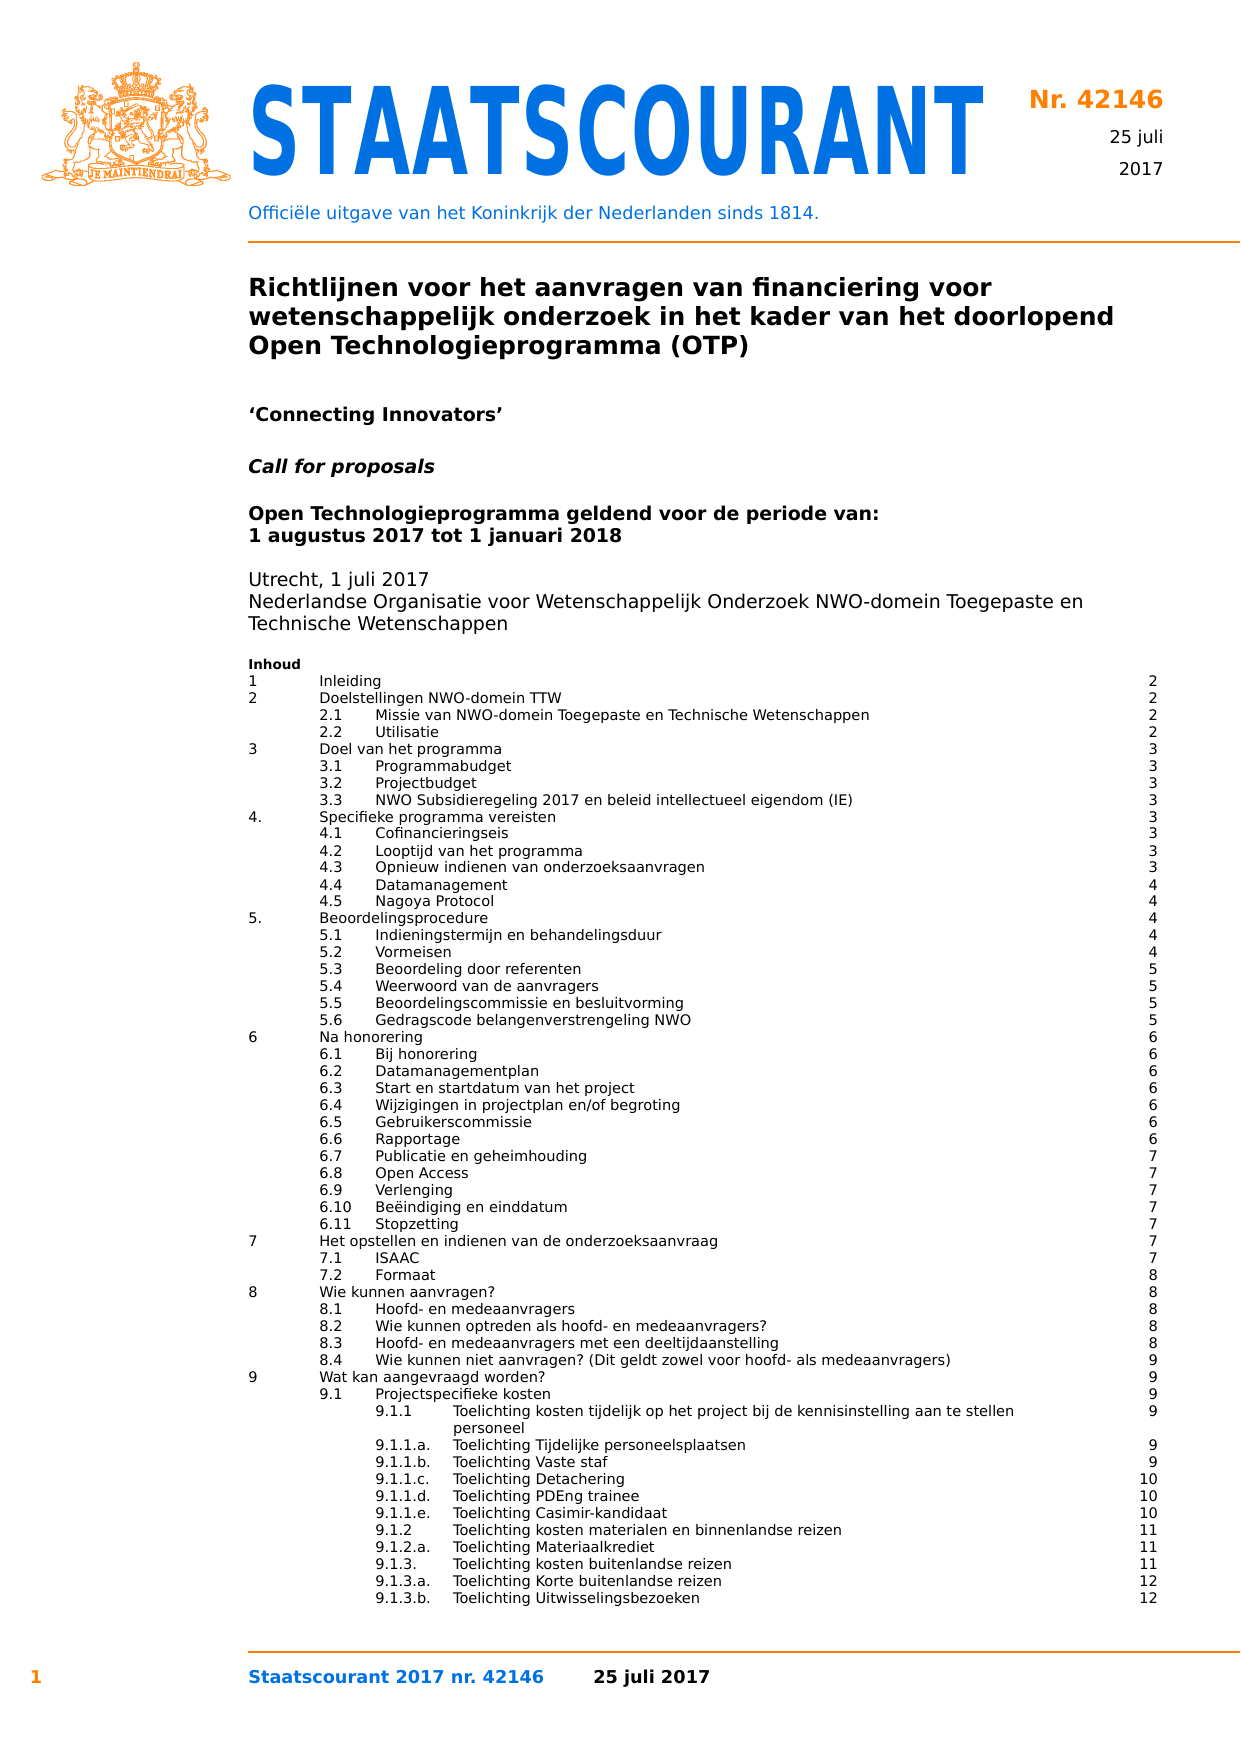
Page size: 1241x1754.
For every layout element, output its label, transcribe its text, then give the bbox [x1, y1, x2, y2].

table_cell [248, 1182, 313, 1199]
table_cell 8 [1086, 1284, 1163, 1301]
table_cell Programmabudget [369, 758, 1086, 774]
table_cell 3 [1086, 775, 1163, 791]
table_cell 5.5 [313, 995, 369, 1012]
table_cell Wie kunnen optreden als hoofd- en medeaanvragers? [369, 1318, 1086, 1335]
table_cell 9.1.1.b. [369, 1454, 447, 1471]
table_cell Wijzigingen in projectplan en/of begroting [369, 1097, 1086, 1114]
table_cell 6 [1086, 1046, 1163, 1063]
table_cell 4 [1086, 944, 1163, 961]
table_cell [248, 1301, 313, 1318]
table_cell [248, 1556, 313, 1572]
text Utrecht, 1 juli 2017 [248, 569, 1163, 591]
table_cell 9 [1086, 1403, 1163, 1437]
table_cell Opnieuw indienen van onderzoeksaanvragen [369, 859, 1086, 876]
table_cell [248, 825, 313, 842]
table_cell 6 [1086, 1029, 1163, 1046]
table_cell 11 [1086, 1522, 1163, 1538]
table_cell Hoofd- en medeaanvragers met een deeltijdaanstelling [369, 1335, 1086, 1352]
table_cell Wie kunnen niet aanvragen? (Dit geldt zowel voor hoofd- als medeaanvragers) [369, 1352, 1086, 1369]
table_cell [313, 1539, 369, 1556]
table_cell 9 [248, 1369, 313, 1386]
table_cell 2.2 [313, 724, 369, 741]
subtitle Call for proposals [248, 456, 1163, 478]
table_cell 5.6 [313, 1012, 369, 1029]
table_cell 2 [1086, 673, 1163, 689]
table_cell ISAAC [369, 1250, 1086, 1267]
text 1 augustus 2017 tot 1 januari 2018 [248, 525, 1163, 547]
subtitle Richtlijnen voor het aanvragen van financiering voor wetenschappelijk onderzoek in het kader van het doorlopend Open Technologieprogramma (OTP) [248, 273, 1163, 361]
table_cell 7 [1086, 1233, 1163, 1250]
table_cell Toelichting kosten tijdelijk op het project bij de kennisinstelling aan te stellen personeel [447, 1403, 1086, 1437]
table_cell [248, 859, 313, 876]
table_cell 4.3 [313, 859, 369, 876]
table_cell 9.1.1.d. [369, 1488, 447, 1504]
table_cell 6 [1086, 1080, 1163, 1097]
table_cell Utilisatie [369, 724, 1086, 741]
table_cell [248, 724, 313, 741]
table_cell 8.2 [313, 1318, 369, 1335]
table_cell [248, 1267, 313, 1284]
table_cell 10 [1086, 1471, 1163, 1488]
table_cell 7 [1086, 1199, 1163, 1216]
table_cell 3 [1086, 843, 1163, 859]
table_cell Open Access [369, 1165, 1086, 1182]
table_cell 6.8 [313, 1165, 369, 1182]
table_cell [248, 1131, 313, 1148]
table_cell 8.4 [313, 1352, 369, 1369]
table_cell 12 [1086, 1573, 1163, 1589]
table_cell Projectbudget [369, 775, 1086, 791]
table_cell 8.3 [313, 1335, 369, 1352]
table_cell 6.7 [313, 1148, 369, 1165]
table_cell [248, 1199, 313, 1216]
table_cell Beoordelingscommissie en besluitvorming [369, 995, 1086, 1012]
table_cell 5 [1086, 995, 1163, 1012]
table_cell Gebruikerscommissie [369, 1114, 1086, 1131]
table_cell [248, 961, 313, 978]
table_cell 9 [1086, 1352, 1163, 1369]
table_cell Hoofd- en medeaanvragers [369, 1301, 1086, 1318]
table_cell 9 [1086, 1386, 1163, 1403]
table_cell 9 [1086, 1369, 1163, 1386]
table_cell Inleiding [313, 673, 1086, 689]
table_cell 5 [1086, 961, 1163, 978]
table_cell 6.9 [313, 1182, 369, 1199]
table_cell 4 [1086, 876, 1163, 893]
table_cell Toelichting kosten buitenlandse reizen [447, 1556, 1086, 1572]
table_cell 4.4 [313, 876, 369, 893]
table_cell 4.2 [313, 843, 369, 859]
table_cell 9.1.1.e. [369, 1505, 447, 1522]
table_cell [248, 1352, 313, 1369]
table_cell [248, 775, 313, 791]
table_cell [248, 1250, 313, 1267]
table_cell 8 [1086, 1301, 1163, 1318]
table_cell 6.5 [313, 1114, 369, 1131]
table_cell 2 [1086, 707, 1163, 723]
table_cell Toelichting Tijdelijke personeelsplaatsen [447, 1437, 1086, 1454]
table_cell 2 [1086, 690, 1163, 707]
table_cell 6.1 [313, 1046, 369, 1063]
table_cell Datamanagement [369, 876, 1086, 893]
table_cell [313, 1505, 369, 1522]
table_cell Datamanagementplan [369, 1063, 1086, 1080]
table_cell 3 [1086, 809, 1163, 825]
table_cell 2017 [998, 153, 1240, 203]
table_cell [248, 978, 313, 995]
table_cell 9.1.2 [369, 1522, 447, 1538]
table_cell 7.1 [313, 1250, 369, 1267]
table_cell 7 [1086, 1216, 1163, 1233]
table_cell Beoordelingsprocedure [313, 910, 1086, 927]
table_cell [248, 1471, 313, 1488]
table_cell Verlenging [369, 1182, 1086, 1199]
table_cell [248, 1505, 313, 1522]
table_cell 4 [1086, 910, 1163, 927]
table_header Nr. 42146 [998, 62, 1240, 121]
table_cell [248, 1590, 313, 1606]
table_cell 6 [248, 1029, 313, 1046]
subtitle ‘Connecting Innovators’ [248, 404, 1163, 426]
table_cell [248, 1488, 313, 1504]
table_cell 3 [1086, 859, 1163, 876]
table_cell [313, 1573, 369, 1589]
table_cell 6 [1086, 1114, 1163, 1131]
table_cell Missie van NWO-domein Toegepaste en Technische Wetenschappen [369, 707, 1086, 723]
table_cell 8 [1086, 1318, 1163, 1335]
table_cell [248, 791, 313, 808]
table_cell [248, 758, 313, 774]
table_cell 5.2 [313, 944, 369, 961]
table_cell 6.11 [313, 1216, 369, 1233]
table_cell [248, 843, 313, 859]
table_cell 1 [248, 673, 313, 689]
table_cell Toelichting Casimir-kandidaat [447, 1505, 1086, 1522]
table_cell 6.4 [313, 1097, 369, 1114]
table_cell NWO Subsidieregeling 2017 en beleid intellectueel eigendom (IE) [369, 791, 1086, 808]
table_cell [248, 1539, 313, 1556]
table_cell [248, 944, 313, 961]
table_cell [248, 1165, 313, 1182]
table_cell 9.1.1.c. [369, 1471, 447, 1488]
table_cell [248, 1318, 313, 1335]
table_cell Specifieke programma vereisten [313, 809, 1086, 825]
table_cell [313, 1471, 369, 1488]
table_cell 3 [1086, 791, 1163, 808]
text Open Technologieprogramma geldend voor de periode van: [248, 503, 1163, 525]
table_cell Vormeisen [369, 944, 1086, 961]
table_cell 5.1 [313, 927, 369, 944]
table_cell 10 [1086, 1488, 1163, 1504]
table_cell Toelichting Uitwisselingsbezoeken [447, 1590, 1086, 1606]
table_cell 5.4 [313, 978, 369, 995]
picture [41, 62, 231, 186]
table_cell [313, 1437, 369, 1454]
table_cell Beoordeling door referenten [369, 961, 1086, 978]
table_cell Toelichting PDEng trainee [447, 1488, 1086, 1504]
table_cell 7 [248, 1233, 313, 1250]
table_cell 9.1 [313, 1386, 369, 1403]
table_cell [313, 1403, 369, 1437]
table_cell 4.5 [313, 893, 369, 910]
table_cell 3 [1086, 758, 1163, 774]
table_cell [313, 1522, 369, 1538]
table_cell [313, 1454, 369, 1471]
text Nederlandse Organisatie voor Wetenschappelijk Onderzoek NWO-domein Toegepaste en Technische Wetenschappen [248, 591, 1163, 635]
table_cell [248, 1573, 313, 1589]
table_cell 25 juli [998, 121, 1240, 153]
table_cell 8.1 [313, 1301, 369, 1318]
table_cell 9 [1086, 1454, 1163, 1471]
table_cell 4 [1086, 893, 1163, 910]
table_cell [248, 1012, 313, 1029]
table_cell [248, 1148, 313, 1165]
table_header STAATSCOURANT [248, 62, 998, 203]
table_cell Publicatie en geheimhouding [369, 1148, 1086, 1165]
table_cell [248, 1080, 313, 1097]
table_cell 7 [1086, 1182, 1163, 1199]
table_cell 7 [1086, 1165, 1163, 1182]
table_cell 9.1.3. [369, 1556, 447, 1572]
table_cell [248, 1386, 313, 1403]
table_cell [248, 1454, 313, 1471]
table_cell Start en startdatum van het project [369, 1080, 1086, 1097]
table_cell [248, 893, 313, 910]
table_cell 4 [1086, 927, 1163, 944]
table_cell 9.1.3.b. [369, 1590, 447, 1606]
table_cell Doel van het programma [313, 741, 1086, 757]
table_cell [248, 995, 313, 1012]
table_cell 3 [1086, 741, 1163, 757]
table_cell Wat kan aangevraagd worden? [313, 1369, 1086, 1386]
table_cell Nagoya Protocol [369, 893, 1086, 910]
table_cell [248, 1522, 313, 1538]
table_cell Doelstellingen NWO-domein TTW [313, 690, 1086, 707]
table_cell Indieningstermijn en behandelingsduur [369, 927, 1086, 944]
table_cell [248, 1335, 313, 1352]
table_cell 8 [1086, 1267, 1163, 1284]
table_cell Na honorering [313, 1029, 1086, 1046]
table_cell [313, 1590, 369, 1606]
table_cell 7 [1086, 1148, 1163, 1165]
table_cell Bij honorering [369, 1046, 1086, 1063]
table_cell Looptijd van het programma [369, 843, 1086, 859]
table_cell 3.2 [313, 775, 369, 791]
table_cell [313, 1556, 369, 1572]
table_cell Stopzetting [369, 1216, 1086, 1233]
table_cell 12 [1086, 1590, 1163, 1606]
table_cell Beëindiging en einddatum [369, 1199, 1086, 1216]
table_cell 10 [1086, 1505, 1163, 1522]
table_cell Toelichting Vaste staf [447, 1454, 1086, 1471]
table_cell 3 [1086, 825, 1163, 842]
table_cell Toelichting Materiaalkrediet [447, 1539, 1086, 1556]
table_cell [248, 1114, 313, 1131]
table_cell Gedragscode belangenverstrengeling NWO [369, 1012, 1086, 1029]
table_cell Formaat [369, 1267, 1086, 1284]
table_cell [248, 927, 313, 944]
table_cell 4.1 [313, 825, 369, 842]
table_cell 5 [1086, 1012, 1163, 1029]
table_cell 6.3 [313, 1080, 369, 1097]
table_cell [248, 1063, 313, 1080]
table_cell 9.1.1.a. [369, 1437, 447, 1454]
table_cell [248, 1437, 313, 1454]
table_cell 6.10 [313, 1199, 369, 1216]
table_cell 2 [1086, 724, 1163, 741]
table_cell Het opstellen en indienen van de onderzoeksaanvraag [313, 1233, 1086, 1250]
table_cell 5.3 [313, 961, 369, 978]
table_cell 7 [1086, 1250, 1163, 1267]
table_cell [248, 1216, 313, 1233]
table_cell Wie kunnen aanvragen? [313, 1284, 1086, 1301]
table_cell 11 [1086, 1556, 1163, 1572]
table_cell [248, 1046, 313, 1063]
table_cell [248, 707, 313, 723]
table_cell 9.1.1 [369, 1403, 447, 1437]
table_cell 5 [1086, 978, 1163, 995]
table_cell 3.3 [313, 791, 369, 808]
table_cell Toelichting Korte buitenlandse reizen [447, 1573, 1086, 1589]
table_cell Toelichting kosten materialen en binnenlandse reizen [447, 1522, 1086, 1538]
table_cell 2.1 [313, 707, 369, 723]
table_cell 9.1.3.a. [369, 1573, 447, 1589]
table_cell [248, 1097, 313, 1114]
table_cell 6.2 [313, 1063, 369, 1080]
table_cell 6 [1086, 1097, 1163, 1114]
table_cell 9 [1086, 1437, 1163, 1454]
table_cell 6 [1086, 1131, 1163, 1148]
table_cell 11 [1086, 1539, 1163, 1556]
table_cell [248, 1403, 313, 1437]
table_cell Weerwoord van de aanvragers [369, 978, 1086, 995]
table_cell 6.6 [313, 1131, 369, 1148]
table_cell 3.1 [313, 758, 369, 774]
table_cell Projectspecifieke kosten [369, 1386, 1086, 1403]
table_header [25, 62, 248, 241]
table_cell Officiële uitgave van het Koninkrijk der Nederlanden sinds 1814. [248, 203, 1240, 241]
table_cell 7.2 [313, 1267, 369, 1284]
table_cell [248, 876, 313, 893]
table_cell Cofinancieringseis [369, 825, 1086, 842]
table_cell 8 [248, 1284, 313, 1301]
table_cell Rapportage [369, 1131, 1086, 1148]
table_header Inhoud [248, 657, 1163, 673]
table_cell 4. [248, 809, 313, 825]
table_cell 8 [1086, 1335, 1163, 1352]
table_cell [313, 1488, 369, 1504]
table_cell Toelichting Detachering [447, 1471, 1086, 1488]
table_cell 2 [248, 690, 313, 707]
table_cell 9.1.2.a. [369, 1539, 447, 1556]
table_cell 5. [248, 910, 313, 927]
table_cell 3 [248, 741, 313, 757]
table_cell 6 [1086, 1063, 1163, 1080]
